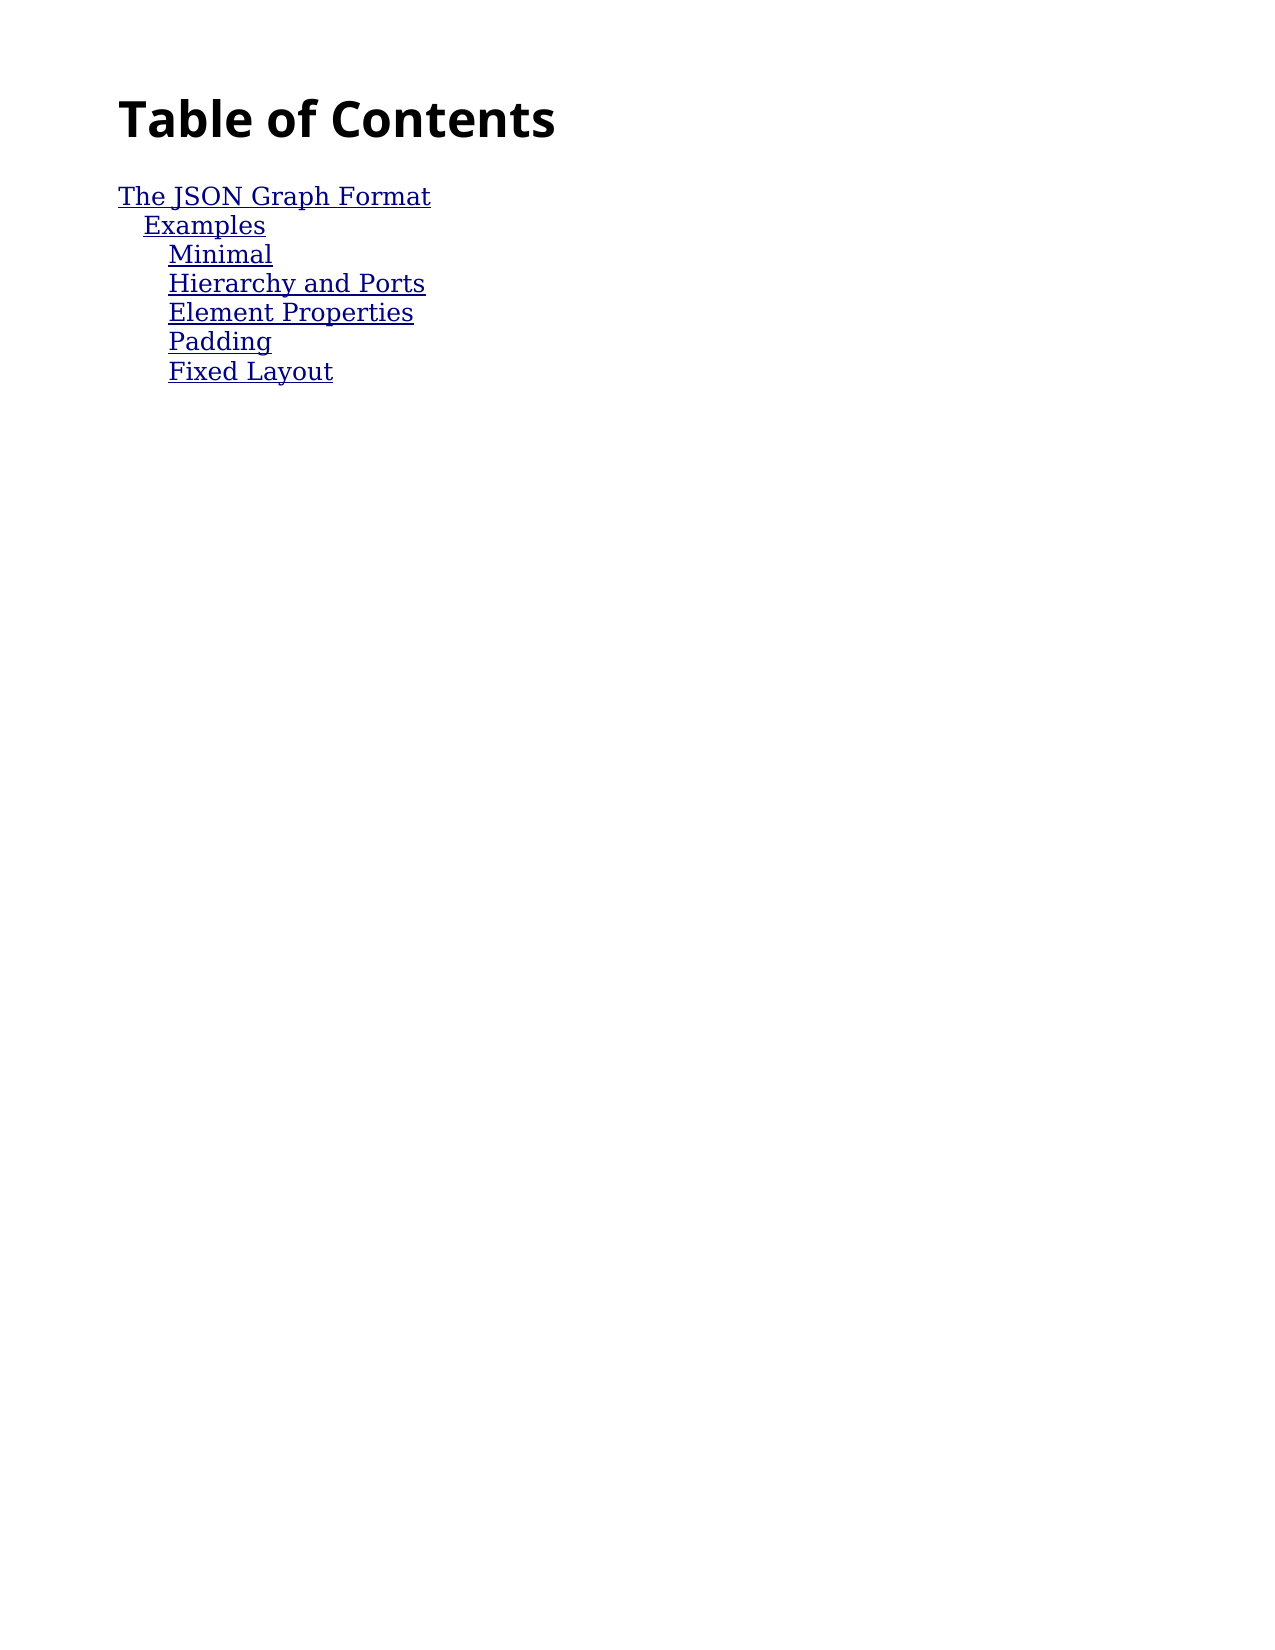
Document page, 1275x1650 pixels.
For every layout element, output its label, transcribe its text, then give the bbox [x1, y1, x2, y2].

text Examples [143, 211, 1216, 240]
text Hierarchy and Ports [168, 269, 1216, 298]
text Fixed Layout [168, 357, 1216, 386]
text Element Properties [168, 298, 1216, 327]
subtitle Table of Contents [118, 84, 1216, 152]
text Minimal [168, 240, 1216, 269]
text Padding [168, 327, 1216, 357]
text The JSON Graph Format [118, 182, 1216, 211]
